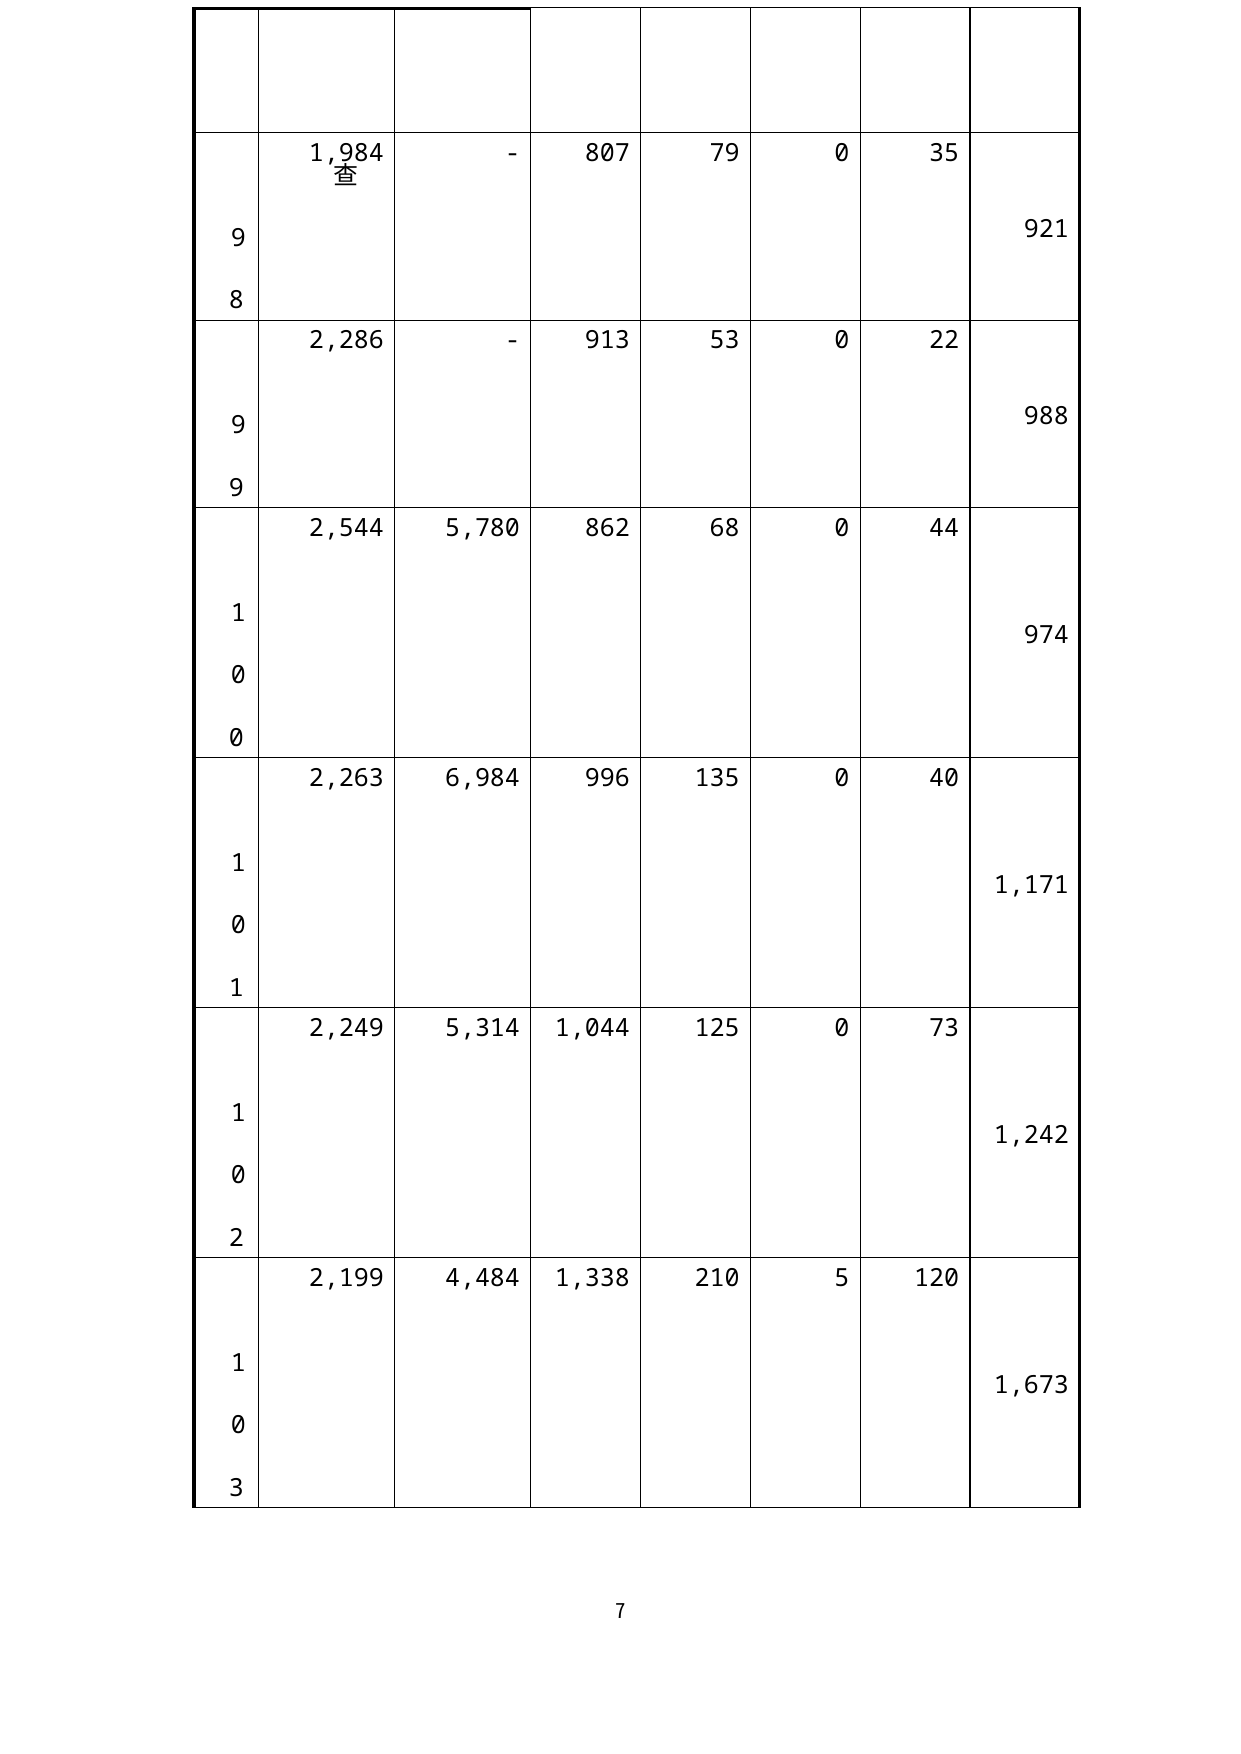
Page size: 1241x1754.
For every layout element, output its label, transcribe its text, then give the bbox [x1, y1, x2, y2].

table_cell 5,314 [395, 1008, 530, 1257]
table_cell 1,673 [971, 1258, 1078, 1507]
table_cell 913 [531, 321, 640, 507]
table_cell 79 [641, 133, 750, 319]
table_cell - [395, 133, 530, 319]
table_header 水土保持監督檢查 [259, 10, 394, 132]
table_cell 73 [861, 1008, 969, 1257]
table_cell 102 [196, 1008, 258, 1257]
table_cell 120 [861, 1258, 969, 1507]
table_cell [971, 8, 1078, 132]
table_cell 100 [196, 508, 258, 757]
table_cell 996 [531, 758, 640, 1007]
table_cell 1,984 [259, 133, 394, 319]
table_cell 35 [861, 133, 969, 319]
table_cell 53 [641, 321, 750, 507]
table_cell 2,199 [259, 1258, 394, 1507]
table_cell 2,286 [259, 321, 394, 507]
table_cell 0 [751, 321, 860, 507]
table_cell 40 [861, 758, 969, 1007]
table_cell 5,780 [395, 508, 530, 757]
table_cell 988 [971, 321, 1078, 507]
table_cell 101 [196, 758, 258, 1007]
table_cell 1,338 [531, 1258, 640, 1507]
table_cell 0 [751, 1008, 860, 1257]
table_cell 44 [861, 508, 969, 757]
table_cell 974 [971, 508, 1078, 757]
table_cell 22 [861, 321, 969, 507]
table_cell 0 [751, 758, 860, 1007]
table_cell 135 [641, 758, 750, 1007]
table_cell 210 [641, 1258, 750, 1507]
table_cell 103 [196, 1258, 258, 1507]
table_cell 0 [751, 133, 860, 319]
table_cell [861, 8, 969, 132]
table_cell [641, 8, 750, 132]
table_header [196, 10, 258, 132]
table_cell 68 [641, 508, 750, 757]
table_cell 862 [531, 508, 640, 757]
table_cell 0 [751, 508, 860, 757]
table_cell 2,263 [259, 758, 394, 1007]
table_cell 2,544 [259, 508, 394, 757]
table_cell 807 [531, 133, 640, 319]
table_header [395, 10, 530, 132]
table_cell 921 [971, 133, 1078, 319]
table_cell 1,044 [531, 1008, 640, 1257]
table_cell 2,249 [259, 1008, 394, 1257]
table_cell [531, 8, 640, 132]
table_cell [751, 8, 860, 132]
table_cell 99 [196, 321, 258, 507]
table_cell 98 [196, 133, 258, 319]
table_cell 1,171 [971, 758, 1078, 1007]
table_cell 5 [751, 1258, 860, 1507]
table_cell 6,984 [395, 758, 530, 1007]
table_cell 125 [641, 1008, 750, 1257]
table_cell - [395, 321, 530, 507]
table_cell 1,242 [971, 1008, 1078, 1257]
table_cell 4,484 [395, 1258, 530, 1507]
